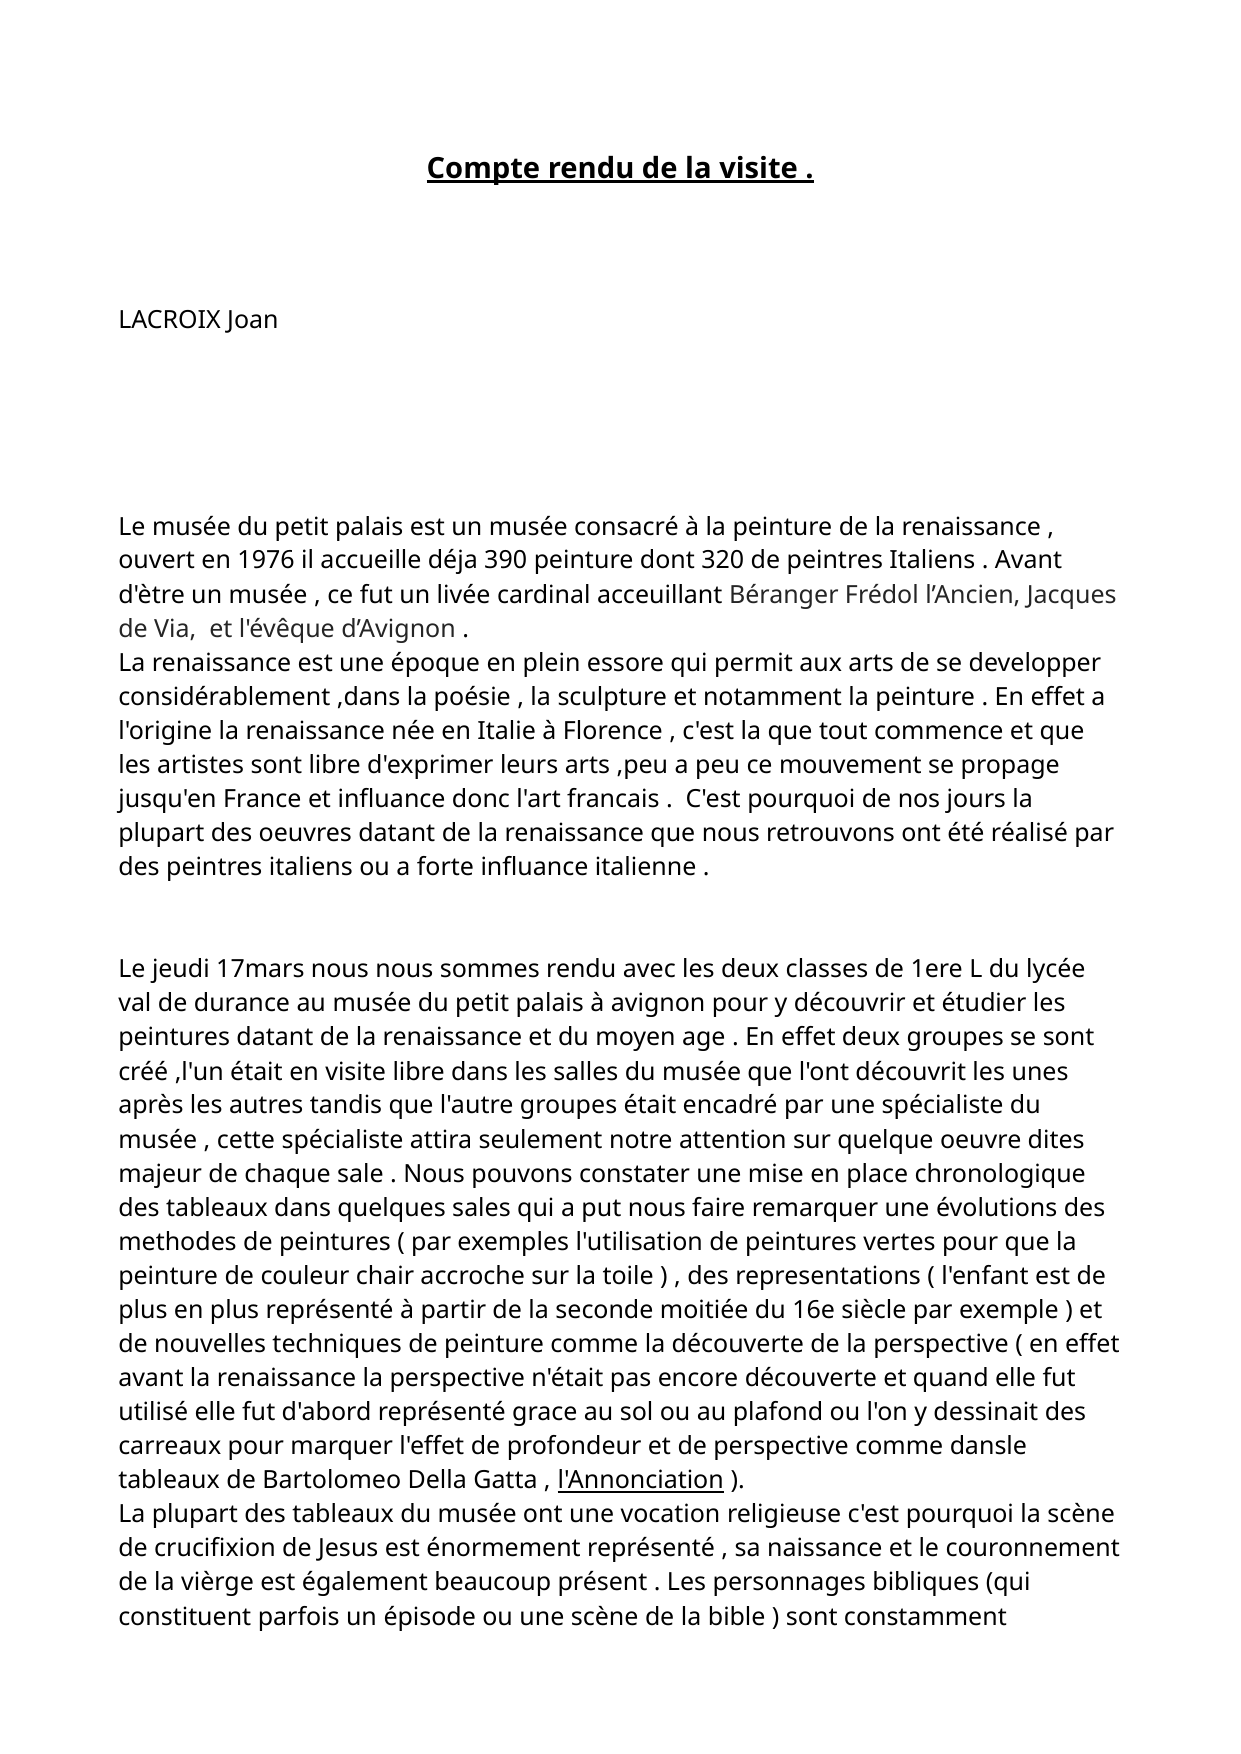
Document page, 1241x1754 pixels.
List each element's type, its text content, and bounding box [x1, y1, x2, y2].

text LACROIX Joan [118, 302, 1122, 336]
text Le musée du petit palais est un musée consacré à la peinture de la renaissance , ouvert en 1976 il accueille déja 390 peinture dont 320 de peintres Italiens . Avant d'ètre un musée , ce fut un livée cardinal acceuillant Béranger Frédol l’Ancien, Jacques de Via, et l'évêque d’Avignon . [118, 508, 1122, 644]
text Le jeudi 17mars nous nous sommes rendu avec les deux classes de 1ere L du lycée val de durance au musée du petit palais à avignon pour y découvrir et étudier les peintures datant de la renaissance et du moyen age . En effet deux groupes se sont créé ,l'un était en visite libre dans les salles du musée que l'ont découvrit les unes après les autres tandis que l'autre groupes était encadré par une spécialiste du musée , cette spécialiste attira seulement notre attention sur quelque oeuvre dites majeur de chaque sale . Nous pouvons constater une mise en place chronologique des tableaux dans quelques sales qui a put nous faire remarquer une évolutions des methodes de peintures ( par exemples l'utilisation de peintures vertes pour que la peinture de couleur chair accroche sur la toile ) , des representations ( l'enfant est de plus en plus représenté à partir de la seconde moitiée du 16e siècle par exemple ) et de nouvelles techniques de peinture comme la découverte de la perspective ( en effet avant la renaissance la perspective n'était pas encore découverte et quand elle fut utilisé elle fut d'abord représenté grace au sol ou au plafond ou l'on y dessinait des carreaux pour marquer l'effet de profondeur et de perspective comme dansle tableaux de Bartolomeo Della Gatta , l'Annonciation ). [118, 951, 1122, 1496]
text Compte rendu de la visite . [118, 147, 1122, 187]
text La plupart des tableaux du musée ont une vocation religieuse c'est pourquoi la scène de crucifixion de Jesus est énormement représenté , sa naissance et le couronnement de la vièrge est également beaucoup présent . Les personnages bibliques (qui constituent parfois un épisode ou une scène de la bible ) sont constamment [118, 1496, 1122, 1632]
text La renaissance est une époque en plein essore qui permit aux arts de se developper considérablement ,dans la poésie , la sculpture et notamment la peinture . En effet a l'origine la renaissance née en Italie à Florence , c'est la que tout commence et que les artistes sont libre d'exprimer leurs arts ,peu a peu ce mouvement se propage jusqu'en France et influance donc l'art francais . C'est pourquoi de nos jours la plupart des oeuvres datant de la renaissance que nous retrouvons ont été réalisé par des peintres italiens ou a forte influance italienne . [118, 644, 1122, 883]
